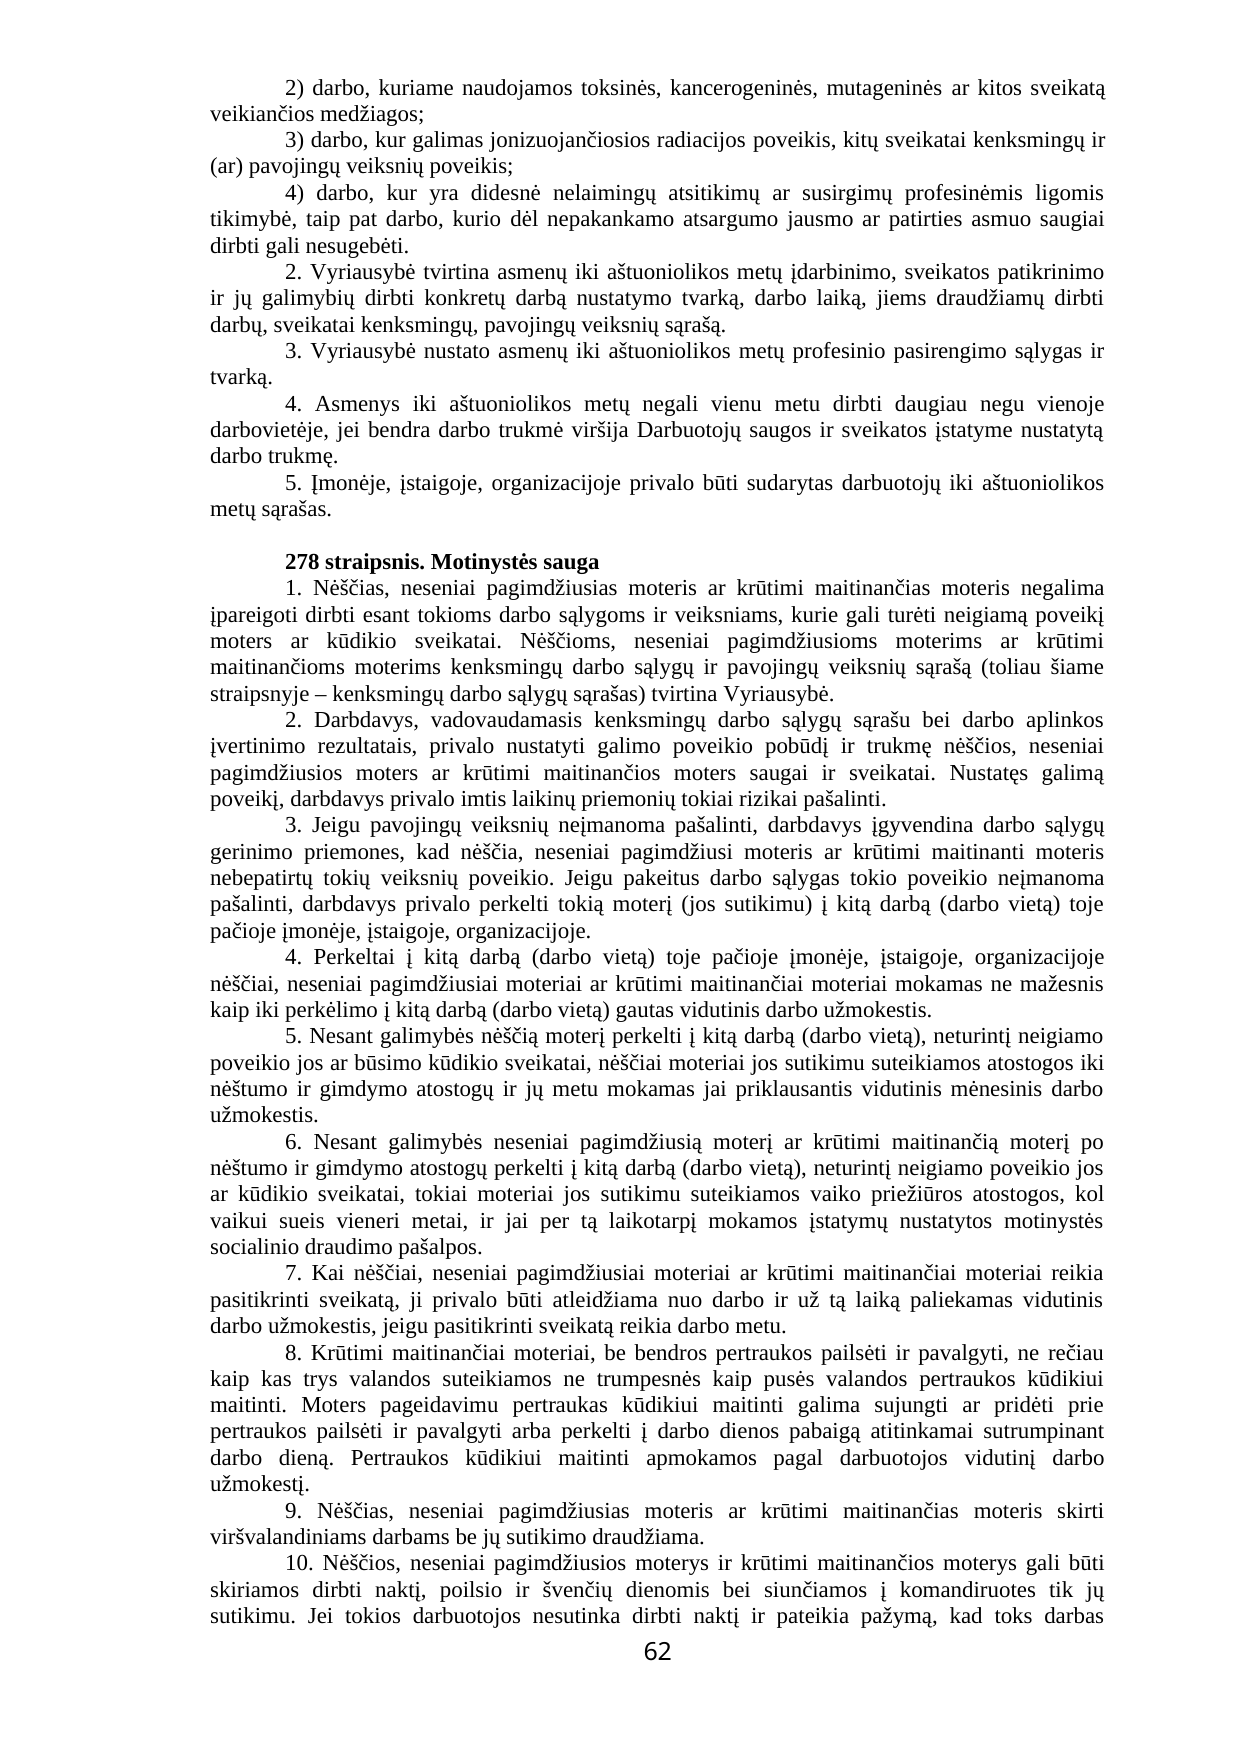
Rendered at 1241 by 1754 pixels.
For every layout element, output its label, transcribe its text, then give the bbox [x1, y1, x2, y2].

text 6. Nesant galimybės neseniai pagimdžiusią moterį ar krūtimi maitinančią moterį po nėštumo ir gimdymo atostogų perkelti į kitą darbą (darbo vietą), neturintį neigiamo poveikio jos ar kūdikio sveikatai, tokiai moteriai jos sutikimu suteikiamos vaiko priežiūros atostogos, kol vaikui sueis vieneri metai, ir jai per tą laikotarpį mokamos įstatymų nustatytos motinystės socialinio draudimo pašalpos. [210, 1128, 1106, 1259]
text 3. Vyriausybė nustato asmenų iki aštuoniolikos metų profesinio pasirengimo sąlygas ir tvarką. [210, 337, 1106, 390]
text 4. Asmenys iki aštuoniolikos metų negali vienu metu dirbti daugiau negu vienoje darbovietėje, jei bendra darbo trukmė viršija Darbuotojų saugos ir sveikatos įstatyme nustatytą darbo trukmę. [210, 390, 1106, 469]
text 5. Įmonėje, įstaigoje, organizacijoje privalo būti sudarytas darbuotojų iki aštuoniolikos metų sąrašas. [210, 469, 1106, 522]
text 4. Perkeltai į kitą darbą (darbo vietą) toje pačioje įmonėje, įstaigoje, organizacijoje nėščiai, neseniai pagimdžiusiai moteriai ar krūtimi maitinančiai moteriai mokamas ne mažesnis kaip iki perkėlimo į kitą darbą (darbo vietą) gautas vidutinis darbo užmokestis. [210, 943, 1106, 1022]
text 5. Nesant galimybės nėščią moterį perkelti į kitą darbą (darbo vietą), neturintį neigiamo poveikio jos ar būsimo kūdikio sveikatai, nėščiai moteriai jos sutikimu suteikiamos atostogos iki nėštumo ir gimdymo atostogų ir jų metu mokamas jai priklausantis vidutinis mėnesinis darbo užmokestis. [210, 1022, 1106, 1128]
text 8. Krūtimi maitinančiai moteriai, be bendros pertraukos pailsėti ir pavalgyti, ne rečiau kaip kas trys valandos suteikiamos ne trumpesnės kaip pusės valandos pertraukos kūdikiui maitinti. Moters pageidavimu pertraukas kūdikiui maitinti galima sujungti ar pridėti prie pertraukos pailsėti ir pavalgyti arba perkelti į darbo dienos pabaigą atitinkamai sutrumpinant darbo dieną. Pertraukos kūdikiui maitinti apmokamos pagal darbuotojos vidutinį darbo užmokestį. [210, 1338, 1106, 1497]
text 2. Vyriausybė tvirtina asmenų iki aštuoniolikos metų įdarbinimo, sveikatos patikrinimo ir jų galimybių dirbti konkretų darbą nustatymo tvarką, darbo laiką, jiems draudžiamų dirbti darbų, sveikatai kenksmingų, pavojingų veiksnių sąrašą. [210, 258, 1106, 337]
text 2. Darbdavys, vadovaudamasis kenksmingų darbo sąlygų sąrašu bei darbo aplinkos įvertinimo rezultatais, privalo nustatyti galimo poveikio pobūdį ir trukmę nėščios, neseniai pagimdžiusios moters ar krūtimi maitinančios moters saugai ir sveikatai. Nustatęs galimą poveikį, darbdavys privalo imtis laikinų priemonių tokiai rizikai pašalinti. [210, 706, 1106, 811]
text 4) darbo, kur yra didesnė nelaimingų atsitikimų ar susirgimų profesinėmis ligomis tikimybė, taip pat darbo, kurio dėl nepakankamo atsargumo jausmo ar patirties asmuo saugiai dirbti gali nesugebėti. [210, 179, 1106, 258]
text 9. Nėščias, neseniai pagimdžiusias moteris ar krūtimi maitinančias moteris skirti viršvalandiniams darbams be jų sutikimo draudžiama. [210, 1497, 1106, 1549]
text 278 straipsnis. Motinystės sauga [210, 548, 1106, 574]
text 10. nėščios, neseniai pagimdžiusios moterys ir krūtimi maitinančios moterys gali būti skiriamos dirbti naktį, poilsio ir švenčių dienomis bei siunčiamos į komandiruotes tik jų sutikimu. Jei tokios darbuotojos nesutinka dirbti naktį ir pateikia pažymą, kad toks darbas [210, 1549, 1106, 1628]
text 1. Nėščias, neseniai pagimdžiusias moteris ar krūtimi maitinančias moteris negalima įpareigoti dirbti esant tokioms darbo sąlygoms ir veiksniams, kurie gali turėti neigiamą poveikį moters ar kūdikio sveikatai. Nėščioms, neseniai pagimdžiusioms moterims ar krūtimi maitinančioms moterims kenksmingų darbo sąlygų ir pavojingų veiksnių sąrašą (toliau šiame straipsnyje – kenksmingų darbo sąlygų sąrašas) tvirtina Vyriausybė. [210, 574, 1106, 706]
text 3. Jeigu pavojingų veiksnių neįmanoma pašalinti, darbdavys įgyvendina darbo sąlygų gerinimo priemones, kad nėščia, neseniai pagimdžiusi moteris ar krūtimi maitinanti moteris nebepatirtų tokių veiksnių poveikio. Jeigu pakeitus darbo sąlygas tokio poveikio neįmanoma pašalinti, darbdavys privalo perkelti tokią moterį (jos sutikimu) į kitą darbą (darbo vietą) toje pačioje įmonėje, įstaigoje, organizacijoje. [210, 811, 1106, 943]
text 7. Kai nėščiai, neseniai pagimdžiusiai moteriai ar krūtimi maitinančiai moteriai reikia pasitikrinti sveikatą, ji privalo būti atleidžiama nuo darbo ir už tą laiką paliekamas vidutinis darbo užmokestis, jeigu pasitikrinti sveikatą reikia darbo metu. [210, 1259, 1106, 1338]
text 2) darbo, kuriame naudojamos toksinės, kancerogeninės, mutageninės ar kitos sveikatą veikiančios medžiagos; [210, 73, 1106, 126]
text 3) darbo, kur galimas jonizuojančiosios radiacijos poveikis, kitų sveikatai kenksmingų ir (ar) pavojingų veiksnių poveikis; [210, 126, 1106, 179]
